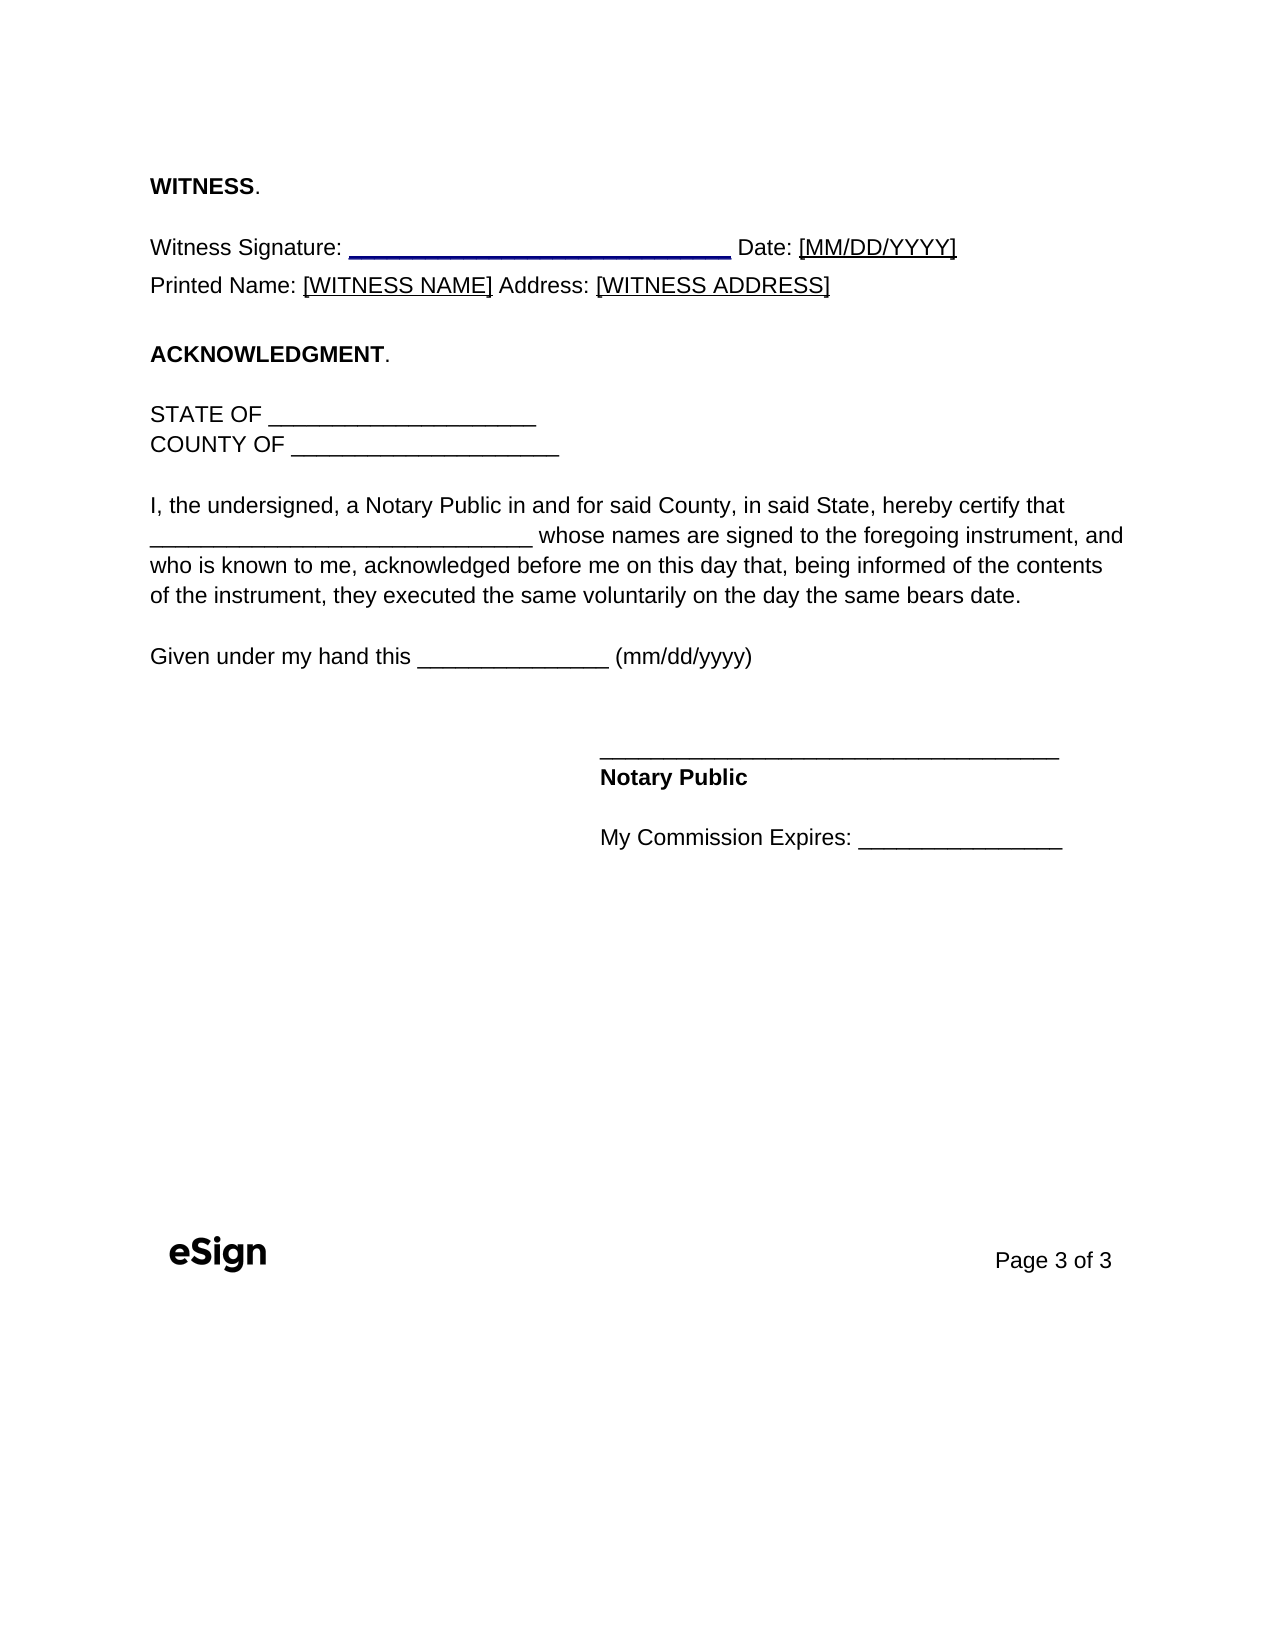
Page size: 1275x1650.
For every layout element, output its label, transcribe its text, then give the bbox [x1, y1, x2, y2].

list STATE OF _____________________ [150, 401, 1125, 427]
text ACKNOWLEDGMENT. [150, 341, 1125, 367]
list COUNTY OF _____________________ [150, 431, 1125, 458]
text WITNESS. [150, 173, 1125, 199]
list I, the undersigned, a Notary Public in and for said County, in said State, hereby certify that ______________________________ whose names are signed to the foregoing instrument, and who is known to me, acknowledged before me on this day that, being informed of the contents of the instrument, they executed the same voluntarily on the day the same bears date. [150, 492, 1125, 609]
text Notary Public [525, 764, 1125, 790]
text My Commission Expires: ________________ [525, 824, 1125, 850]
text Witness Signature: ______________________________ Date: [MM/DD/YYYY] [150, 233, 1125, 260]
text Printed Name: [WITNESS NAME] Address: [WITNESS ADDRESS] [150, 272, 1125, 298]
list Given under my hand this _______________ (mm/dd/yyyy) [150, 643, 1125, 669]
text ____________________________________ [525, 733, 1125, 760]
